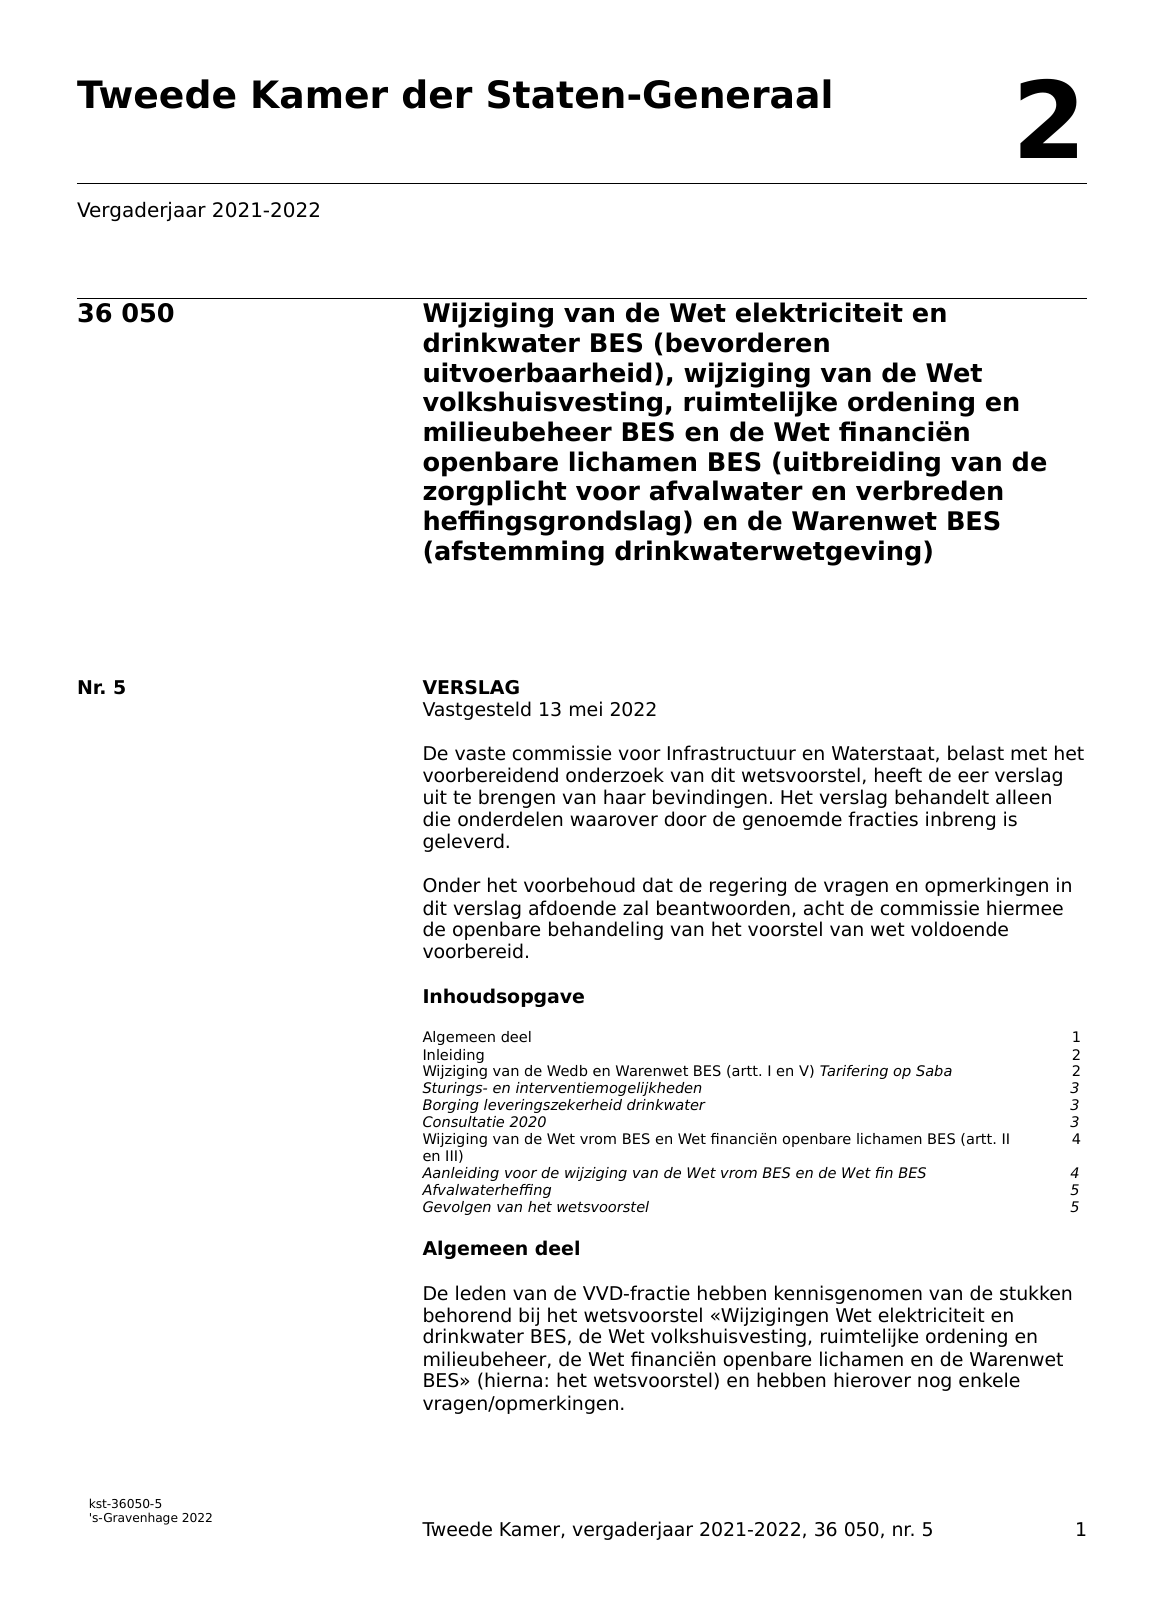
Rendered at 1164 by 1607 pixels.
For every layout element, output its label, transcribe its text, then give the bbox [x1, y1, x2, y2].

table_cell 5 [1013, 1199, 1087, 1216]
table_cell Gevolgen van het wetsvoorstel [422, 1199, 1013, 1216]
table_cell Consultatie 2020 [422, 1114, 1013, 1131]
subtitle Algemeen deel [422, 1238, 1087, 1260]
table_cell Afvalwaterheffing [422, 1182, 1013, 1199]
text Onder het voorbehoud dat de regering de vragen en opmerkingen in dit verslag afdoende zal beantwoorden, acht de commissie hiermee de openbare behandeling van het voorstel van wet voldoende voorbereid. [422, 875, 1087, 963]
table_cell 2 [1013, 1063, 1087, 1080]
subtitle 36 050 Wijziging van de Wet elektriciteit en drinkwater BES (bevorderen uitvoerbaarheid), wijziging van de Wet volkshuisvesting, ruimtelijke ordening en milieubeheer BES en de Wet financiën openbare lichamen BES (uitbreiding van de zorgplicht voor afvalwater en verbreden heffingsgrondslag) en de Warenwet BES (afstemming drinkwaterwetgeving) [77, 299, 1087, 566]
text De vaste commissie voor Infrastructuur en Waterstaat, belast met het voorbereidend onderzoek van dit wetsvoorstel, heeft de eer verslag uit te brengen van haar bevindingen. Het verslag behandelt alleen die onderdelen waarover door de genoemde fracties inbreng is geleverd. [422, 743, 1087, 853]
text De leden van de VVD-fractie hebben kennisgenomen van de stukken behorend bij het wetsvoorstel «Wijzigingen Wet elektriciteit en drinkwater BES, de Wet volkshuisvesting, ruimtelijke ordening en milieubeheer, de Wet financiën openbare lichamen en de Warenwet BES» (hierna: het wetsvoorstel) en hebben hierover nog enkele vragen/opmerkingen. [422, 1282, 1087, 1414]
text 's-Gravenhage 2022 [88, 1511, 323, 1525]
table_cell Borging leveringszekerheid drinkwater [422, 1097, 1013, 1114]
table_cell Sturings- en interventiemogelijkheden [422, 1080, 1013, 1097]
table_cell 2 [1013, 1046, 1087, 1063]
table_cell Vergaderjaar 2021-2022 [77, 184, 1087, 298]
table_cell 3 [1013, 1080, 1087, 1097]
table_cell Wijziging van de Wedb en Warenwet BES (artt. I en V) Tarifering op Saba [422, 1063, 1013, 1080]
table_cell Aanleiding voor de wijziging van de Wet vrom BES en de Wet fin BES [422, 1165, 1013, 1182]
subtitle Nr. 5 VERSLAG [77, 677, 1087, 699]
table_header Algemeen deel [422, 1029, 1013, 1046]
subtitle Inhoudsopgave [422, 986, 1087, 1007]
table_header 1 [1013, 1029, 1087, 1046]
table_cell Inleiding [422, 1046, 1013, 1063]
text kst-36050-5 [88, 1497, 323, 1511]
table_cell 3 [1013, 1097, 1087, 1114]
table_cell 3 [1013, 1114, 1087, 1131]
table_header 2 [886, 59, 1087, 183]
table_cell 5 [1013, 1182, 1087, 1199]
table_header Tweede Kamer der Staten-Generaal [77, 59, 886, 183]
text Vastgesteld 13 mei 2022 [422, 699, 1087, 721]
table_cell 4 [1013, 1165, 1087, 1182]
table_cell 4 [1013, 1131, 1087, 1165]
table_cell Wijziging van de Wet vrom BES en Wet financiën openbare lichamen BES (artt. II en III) [422, 1131, 1013, 1165]
